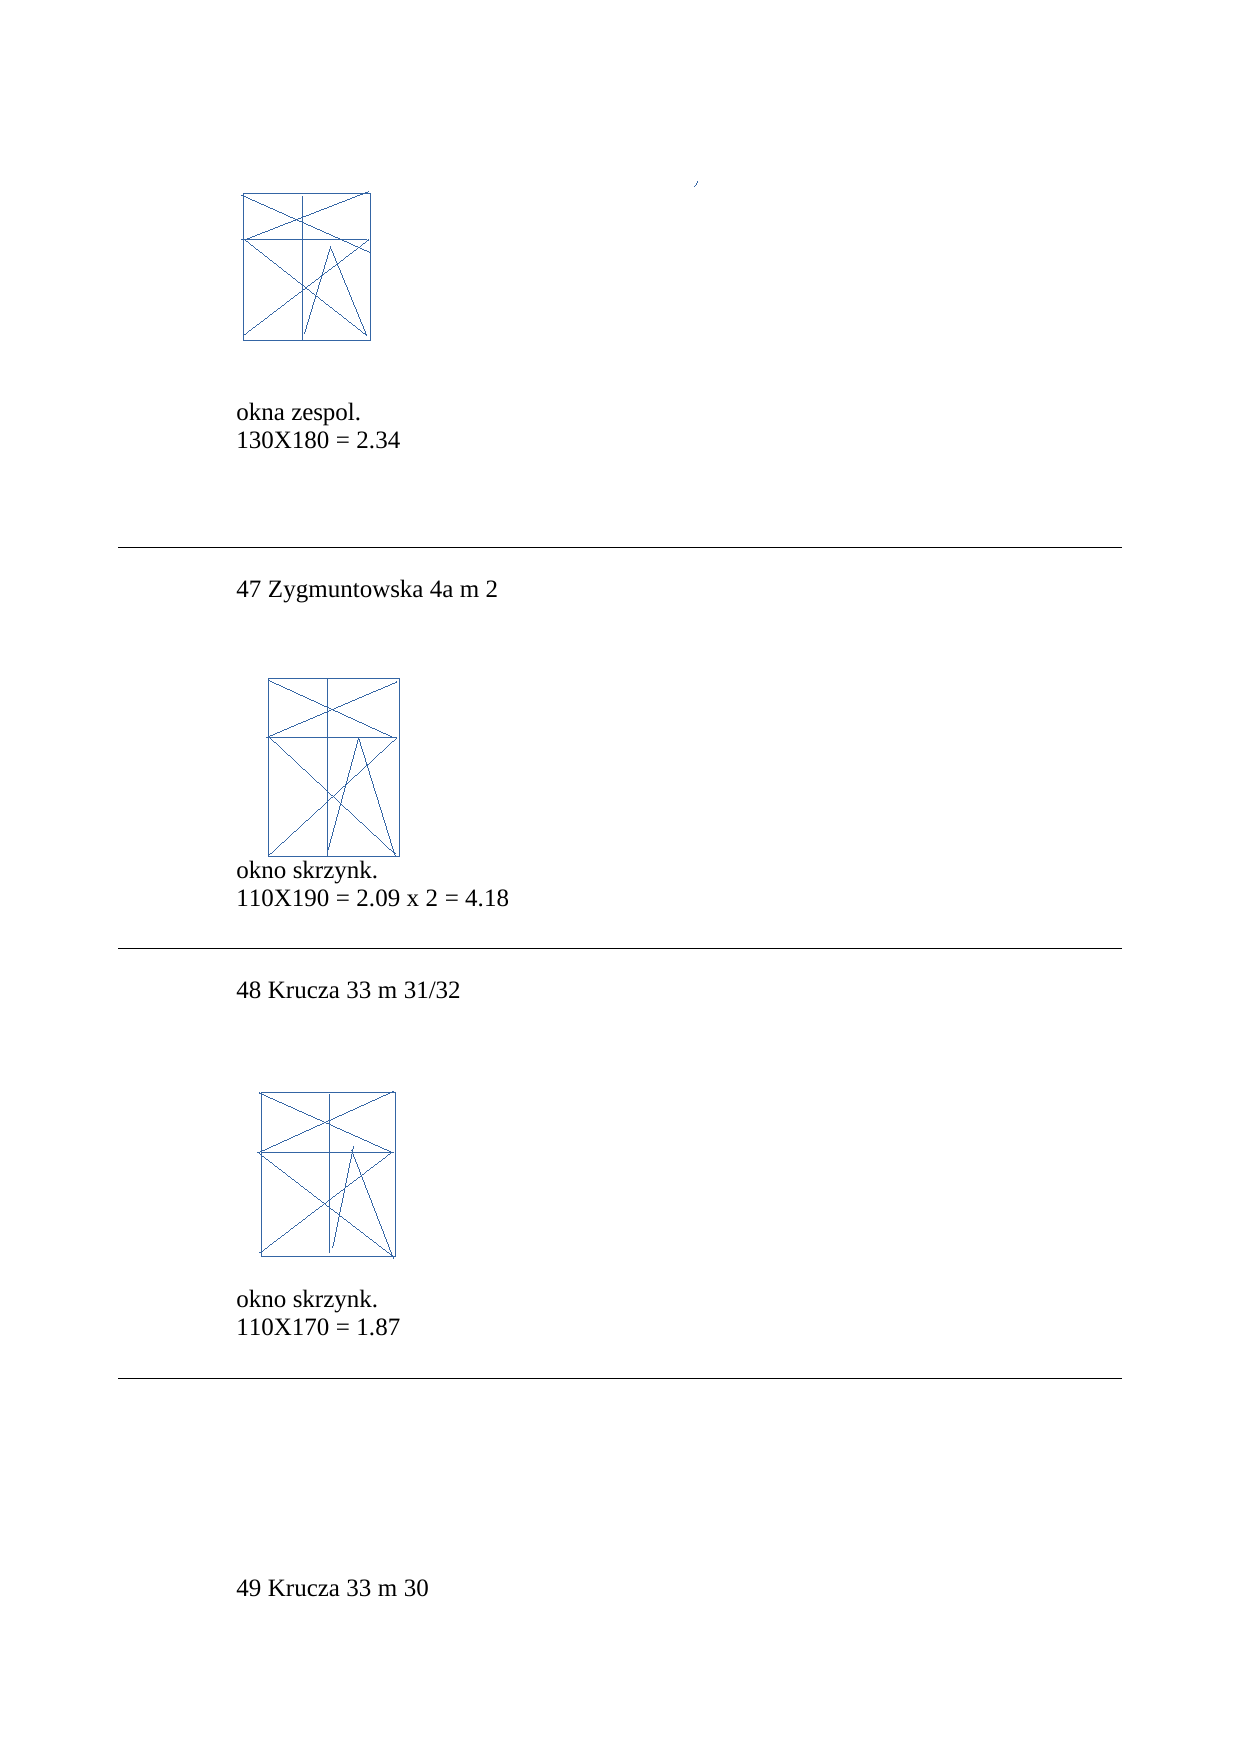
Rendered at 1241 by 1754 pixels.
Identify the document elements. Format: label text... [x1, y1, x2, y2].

text okno skrzynk. [118, 1285, 1122, 1313]
text 110X170 = 1.87 [118, 1313, 1122, 1341]
text okno skrzynk. [118, 856, 1122, 883]
text 130X180 = 2.34 [118, 426, 1122, 454]
text 110X190 = 2.09 x 2 = 4.18 [118, 883, 1122, 912]
text okna zespol. [118, 398, 1122, 426]
text 48 Krucza 33 m 31/32 [118, 976, 1122, 1004]
text 47 Zygmuntowska 4a m 2 [118, 575, 1122, 603]
text 49 Krucza 33 m 30 [118, 1574, 1122, 1602]
